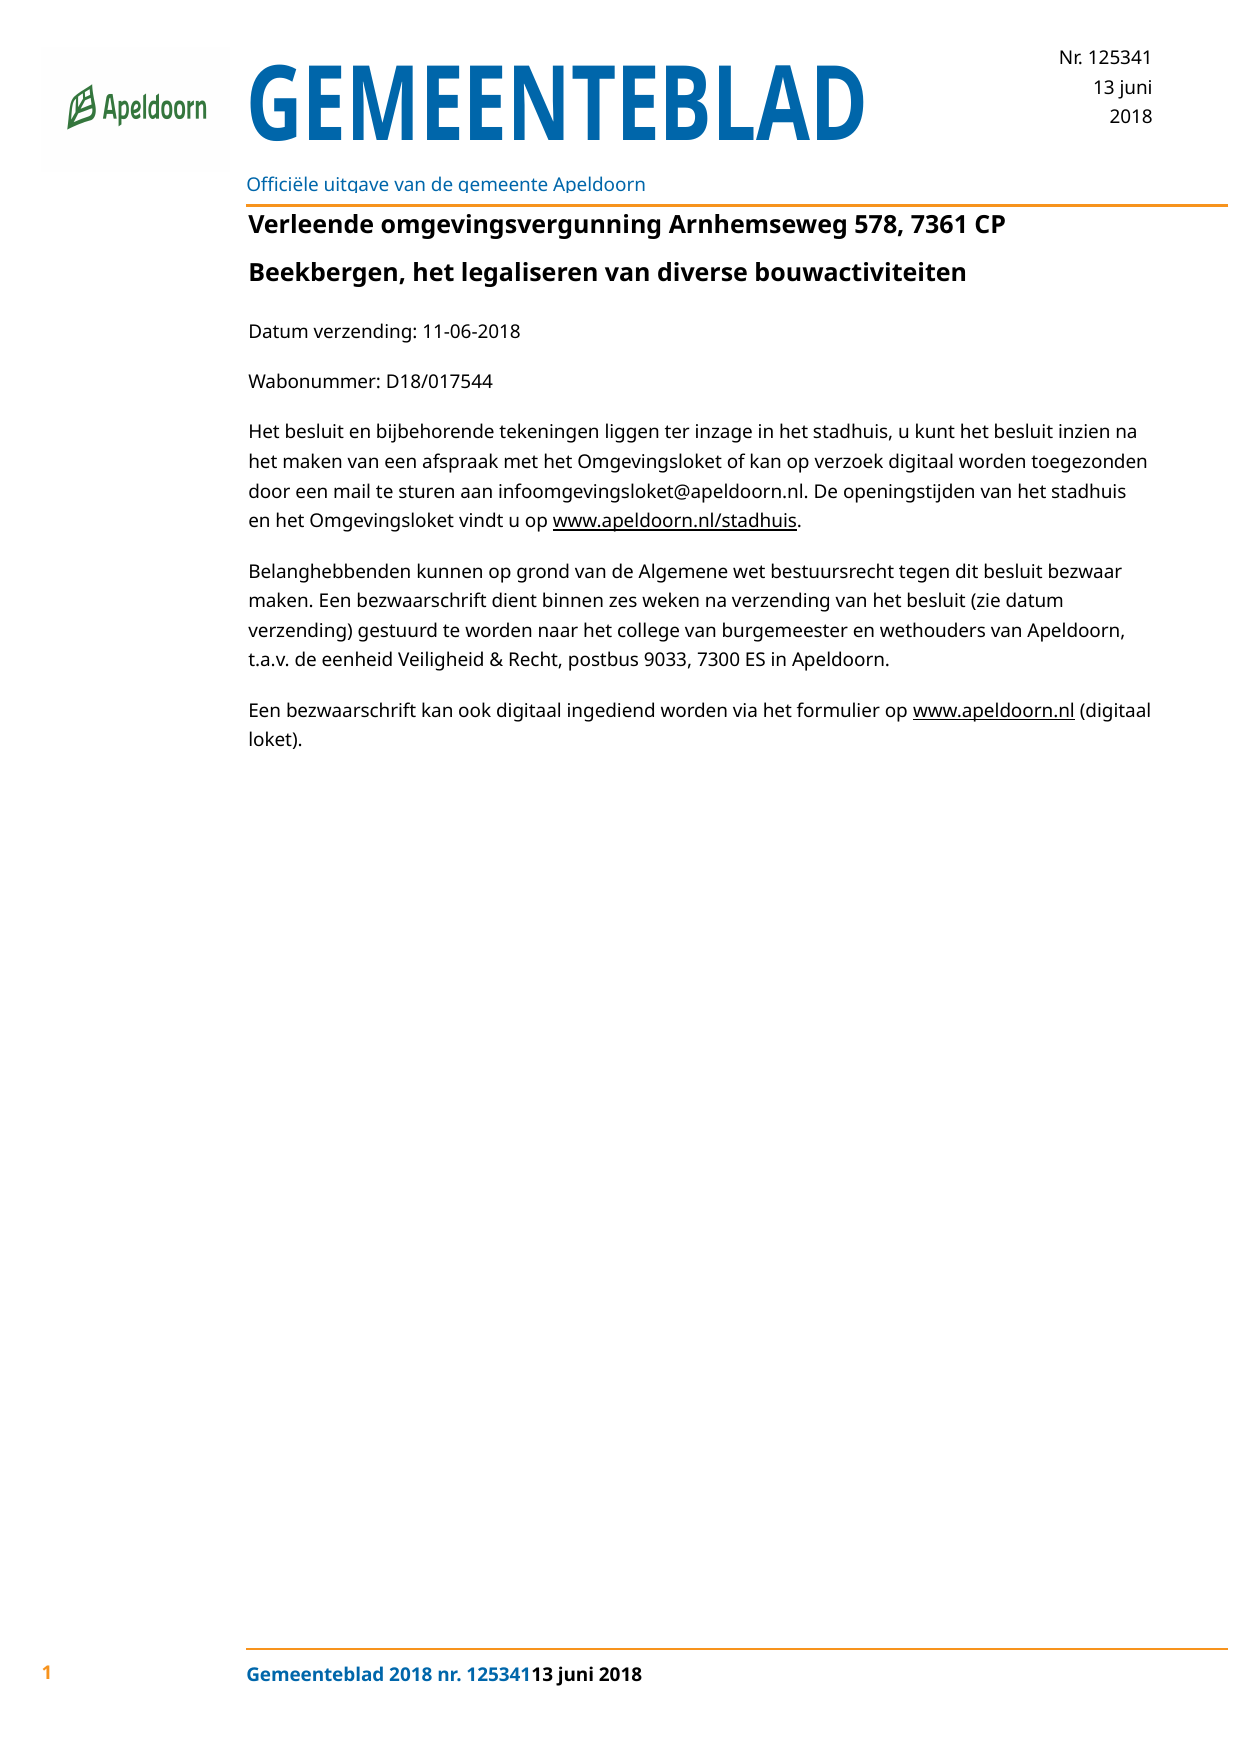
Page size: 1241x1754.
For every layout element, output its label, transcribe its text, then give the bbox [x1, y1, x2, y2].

text Belanghebbenden kunnen op grond van de Algemene wet bestuursrecht tegen dit besluit bezwaar maken. Een bezwaarschrift dient binnen zes weken na verzending van het besluit (zie datum verzending) gestuurd te worden naar het college van burgemeester en wethouders van Apeldoorn, t.a.v. de eenheid Veiligheid & Recht, postbus 9033, 7300 ES in Apeldoorn. [248, 558, 1152, 672]
text Datum verzending: 11-06-2018 [248, 318, 1152, 344]
text Verleende omgevingsvergunning Arnhemseweg 578, 7361 CP Beekbergen, het legaliseren van diverse bouwactiviteiten [248, 207, 1152, 288]
picture [41, 47, 231, 172]
text Wabonummer: D18/017544 [248, 368, 1152, 394]
text Een bezwaarschrift kan ook digitaal ingediend worden via het formulier op www.apeldoorn.nl (digitaal loket). [248, 697, 1152, 752]
text Het besluit en bijbehorende tekeningen liggen ter inzage in het stadhuis, u kunt het besluit inzien na het maken van een afspraak met het Omgevingsloket of kan op verzoek digitaal worden toegezonden door een mail te sturen aan infoomgevingsloket@apeldoorn.nl. De openingstijden van het stadhuis en het Omgevingsloket vindt u op www.apeldoorn.nl/stadhuis. [248, 419, 1152, 533]
